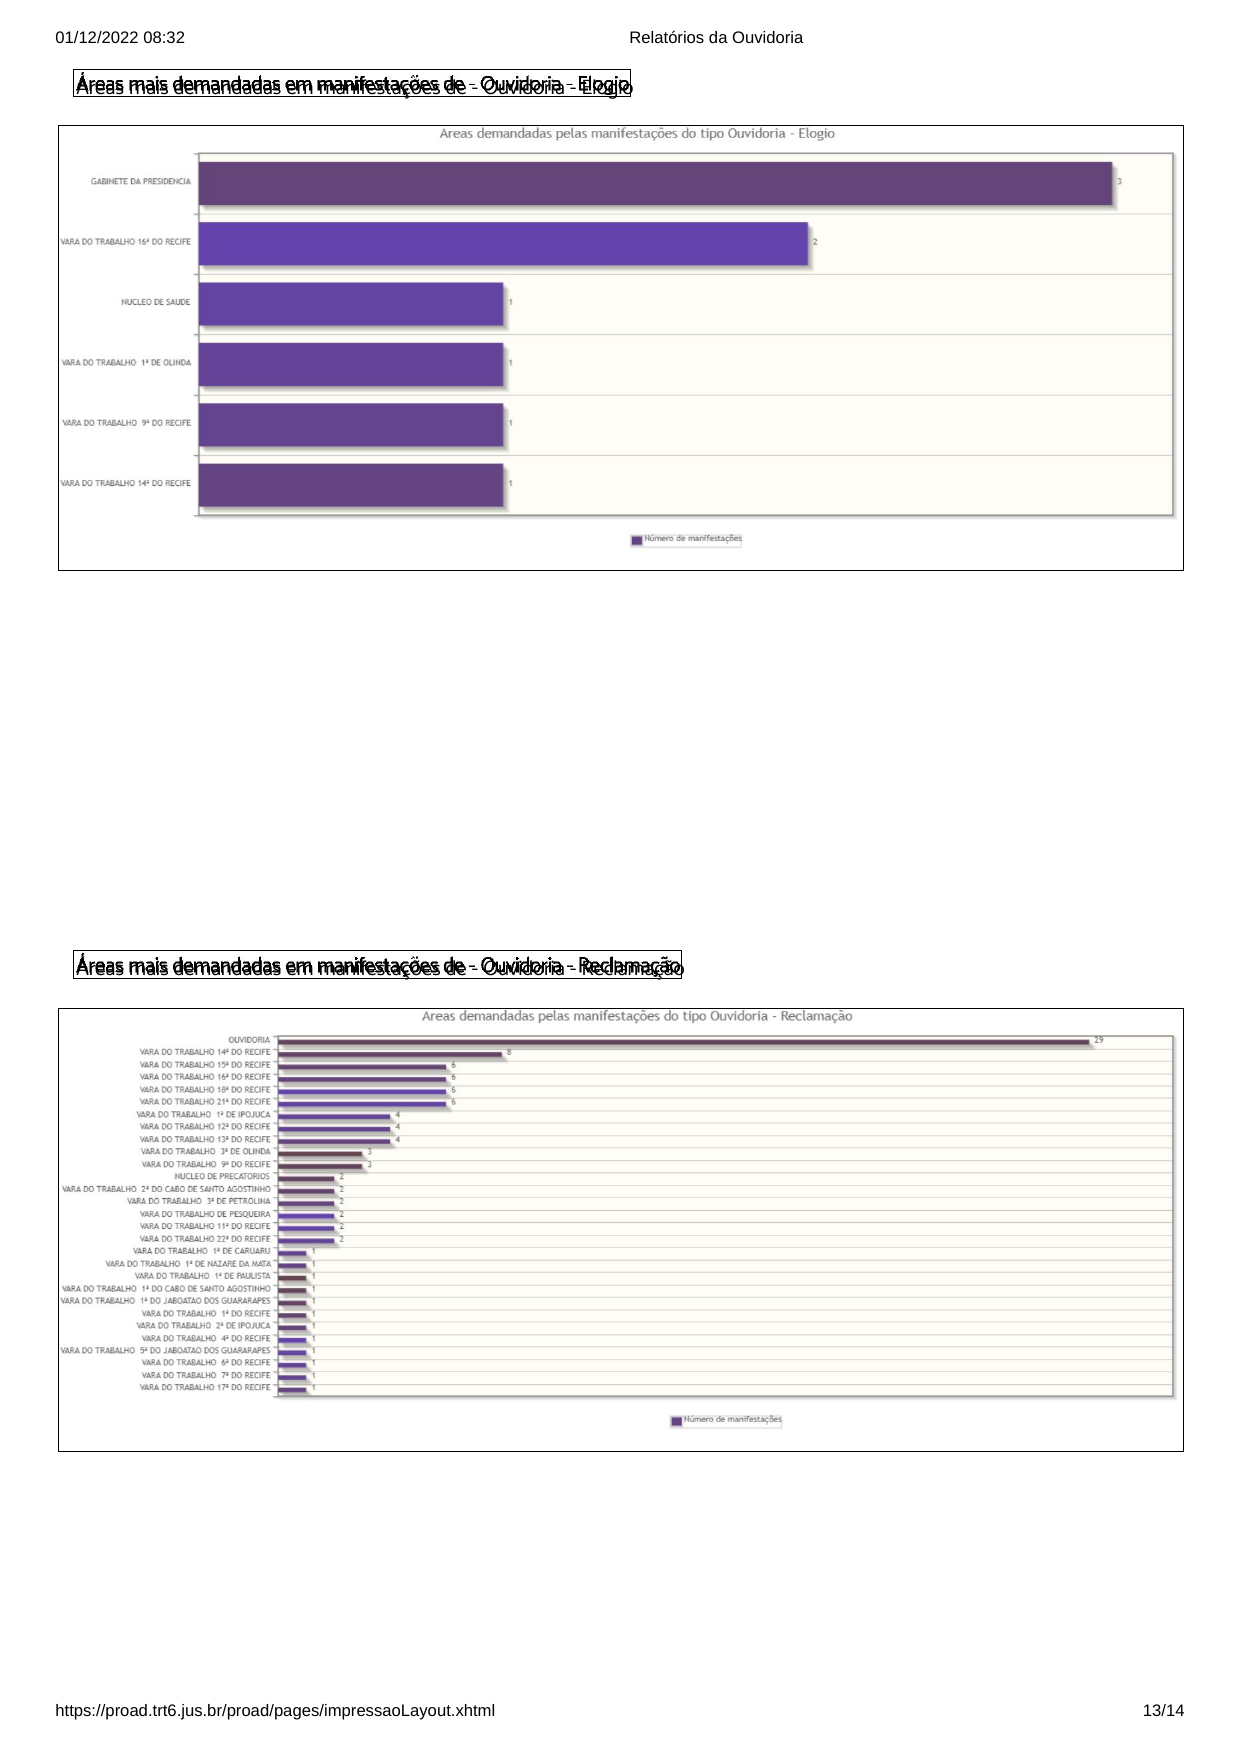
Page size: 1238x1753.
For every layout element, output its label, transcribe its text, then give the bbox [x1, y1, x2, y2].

picture [59, 1009, 1183, 1451]
text Áreas mais demandadas em manifestações de - Ouvidoria - Reclamação [76, 949, 704, 982]
text 1/12/2022 08:32 [64, 29, 210, 47]
text Relatórios da Ouvidoria [629, 29, 828, 47]
text 0 [57, 33, 62, 42]
text Áreas mais demandadas em manifestações de - Ouvidoria - Elogio [76, 67, 654, 101]
picture [59, 126, 1183, 570]
text 13/14 [1143, 1702, 1209, 1720]
text https://proad.trt6.jus.br/proad/pages/impressaoLayout.xhtml [55, 1702, 520, 1720]
text 0 [55, 29, 64, 47]
